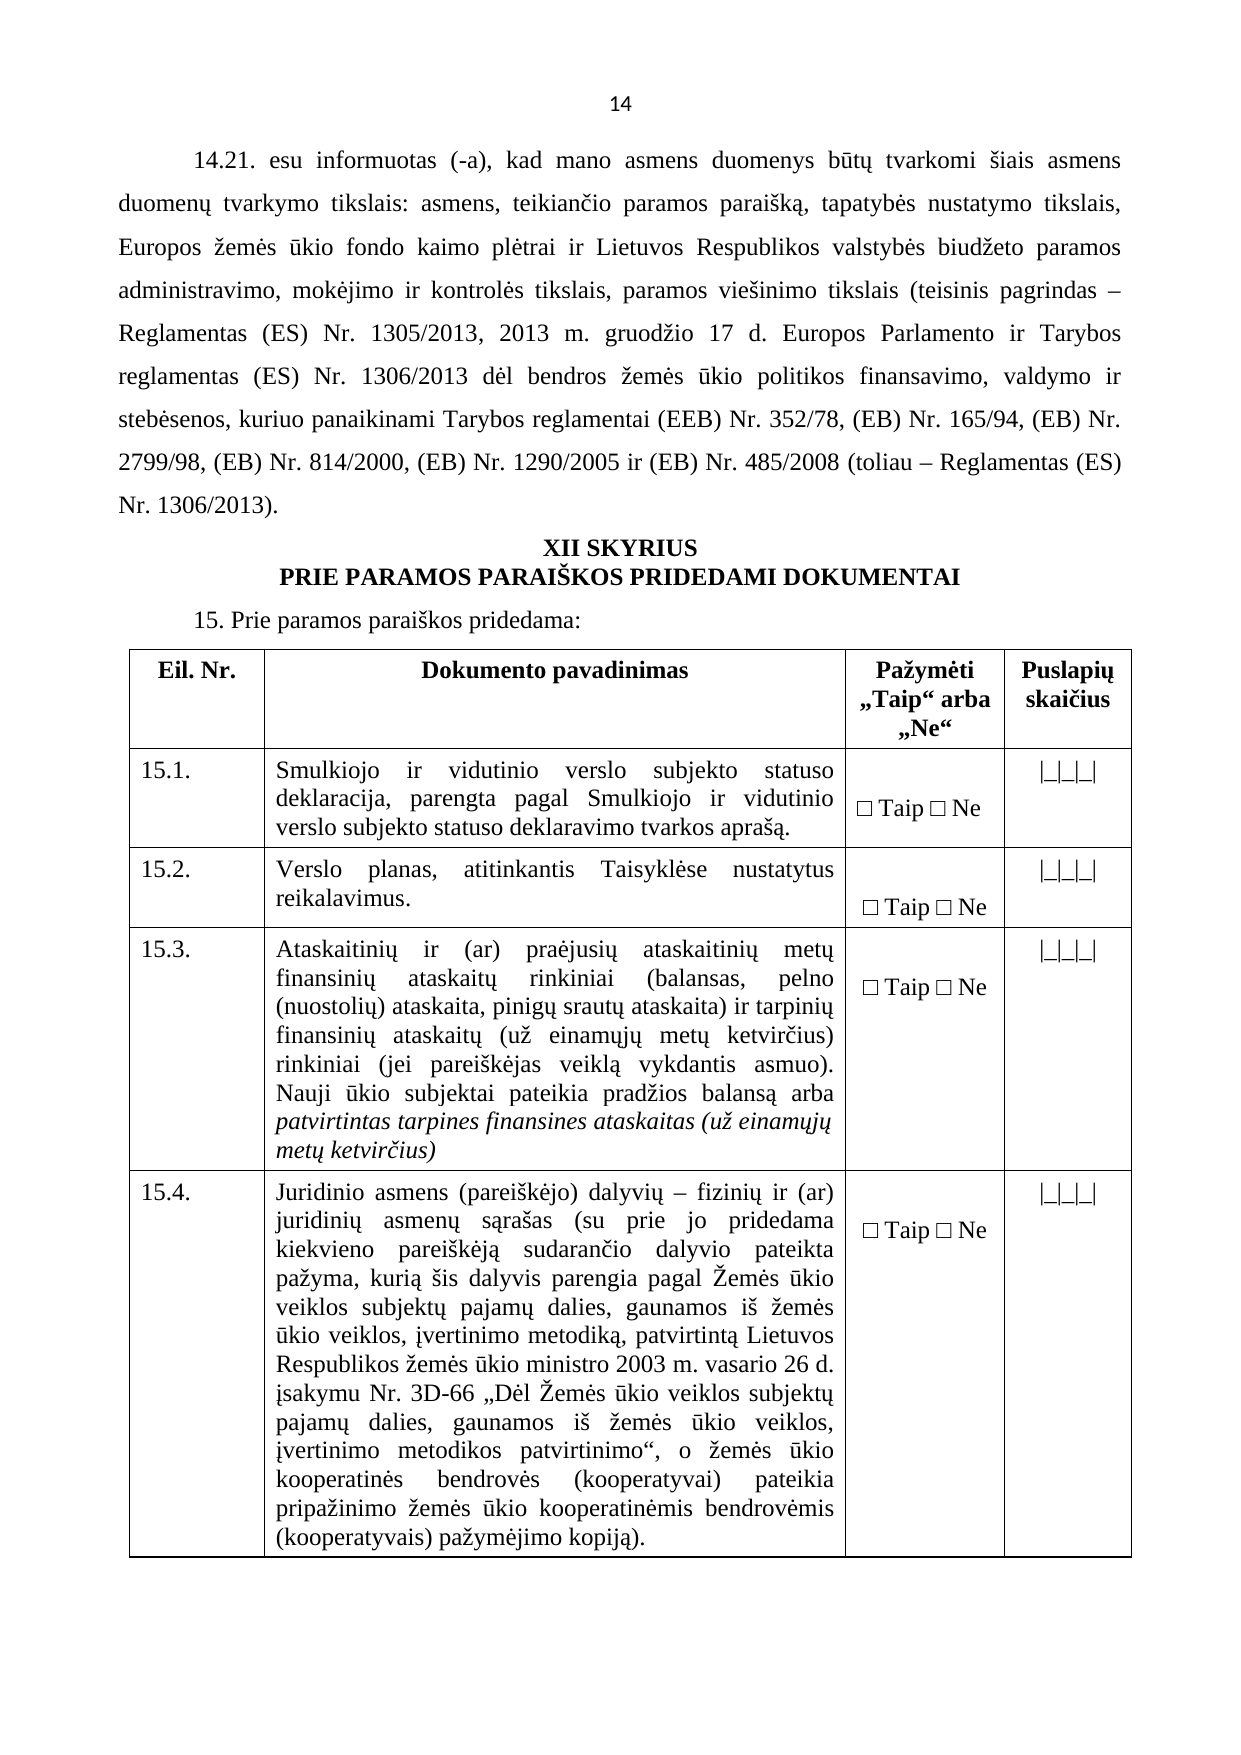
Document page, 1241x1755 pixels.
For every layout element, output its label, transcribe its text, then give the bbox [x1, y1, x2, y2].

text XII SKYRIUS [118, 533, 1122, 562]
table_cell |_|_|_| [1005, 1171, 1131, 1556]
table_header Dokumento pavadinimas [265, 650, 845, 748]
table_cell 15.2. [130, 848, 264, 927]
table_header Puslapių skaičius [1005, 650, 1131, 748]
table_cell |_|_|_| [1005, 749, 1131, 847]
table_header Eil. Nr. [130, 650, 264, 748]
table_cell Smulkiojo ir vidutinio verslo subjekto statuso deklaracija, parengta pagal Smulkiojo ir vidutinio verslo subjekto statuso deklaravimo tvarkos aprašą. [265, 749, 845, 847]
table_cell 15.4. [130, 1171, 264, 1556]
table_cell Ataskaitinių ir (ar) praėjusių ataskaitinių metų finansinių ataskaitų rinkiniai (balansas, pelno (nuostolių) ataskaita, pinigų srautų ataskaita) ir tarpinių finansinių ataskaitų (už einamųjų metų ketvirčius) rinkiniai (jei pareiškėjas veiklą vykdantis asmuo). Nauji ūkio subjektai pateikia pradžios balansą arba patvirtintas tarpines finansines ataskaitas (už einamųjų metų ketvirčius) [265, 928, 845, 1170]
text 14.21. esu informuotas (-a), kad mano asmens duomenys būtų tvarkomi šiais asmens duomenų tvarkymo tikslais: asmens, teikiančio paramos paraišką, tapatybės nustatymo tikslais, Europos žemės ūkio fondo kaimo plėtrai ir Lietuvos Respublikos valstybės biudžeto paramos administravimo, mokėjimo ir kontrolės tikslais, paramos viešinimo tikslais (teisinis pagrindas – Reglamentas (ES) Nr. 1305/2013, 2013 m. gruodžio 17 d. Europos Parlamento ir Tarybos reglamentas (ES) Nr. 1306/2013 dėl bendros žemės ūkio politikos finansavimo, valdymo ir stebėsenos, kuriuo panaikinami Tarybos reglamentai (EEB) Nr. 352/78, (EB) Nr. 165/94, (EB) Nr. 2799/98, (EB) Nr. 814/2000, (EB) Nr. 1290/2005 ir (EB) Nr. 485/2008 (toliau – Reglamentas (ES) Nr. 1306/2013). [118, 145, 1122, 519]
text 15. Prie paramos paraiškos pridedama: [118, 605, 1122, 634]
table_cell Verslo planas, atitinkantis Taisyklėse nustatytus reikalavimus. [265, 848, 845, 927]
table_header Pažymėti „Taip“ arba „Ne“ [846, 650, 1004, 748]
table_cell 15.3. [130, 928, 264, 1170]
table_cell Juridinio asmens (pareiškėjo) dalyvių – fizinių ir (ar) juridinių asmenų sąrašas (su prie jo pridedama kiekvieno pareiškėją sudarančio dalyvio pateikta pažyma, kurią šis dalyvis parengia pagal Žemės ūkio veiklos subjektų pajamų dalies, gaunamos iš žemės ūkio veiklos, įvertinimo metodiką, patvirtintą Lietuvos Respublikos žemės ūkio ministro 2003 m. vasario 26 d. įsakymu Nr. 3D-66 „Dėl Žemės ūkio veiklos subjektų pajamų dalies, gaunamos iš žemės ūkio veiklos, įvertinimo metodikos patvirtinimo“, o žemės ūkio kooperatinės bendrovės (kooperatyvai) pateikia pripažinimo žemės ūkio kooperatinėmis bendrovėmis (kooperatyvais) pažymėjimo kopiją). [265, 1171, 845, 1556]
table_cell □ Taip □ Ne [846, 1171, 1004, 1556]
table_cell 15.1. [130, 749, 264, 847]
table_cell |_|_|_| [1005, 848, 1131, 927]
table_cell □ Taip □ Ne [846, 749, 1004, 847]
table_cell □ Taip □ Ne [846, 848, 1004, 927]
text PRIE PARAMOS PARAIŠKOS PRIDEDAMI DOKUMENTAI [118, 562, 1122, 591]
table_cell □ Taip □ Ne [846, 928, 1004, 1170]
table_cell |_|_|_| [1005, 928, 1131, 1170]
